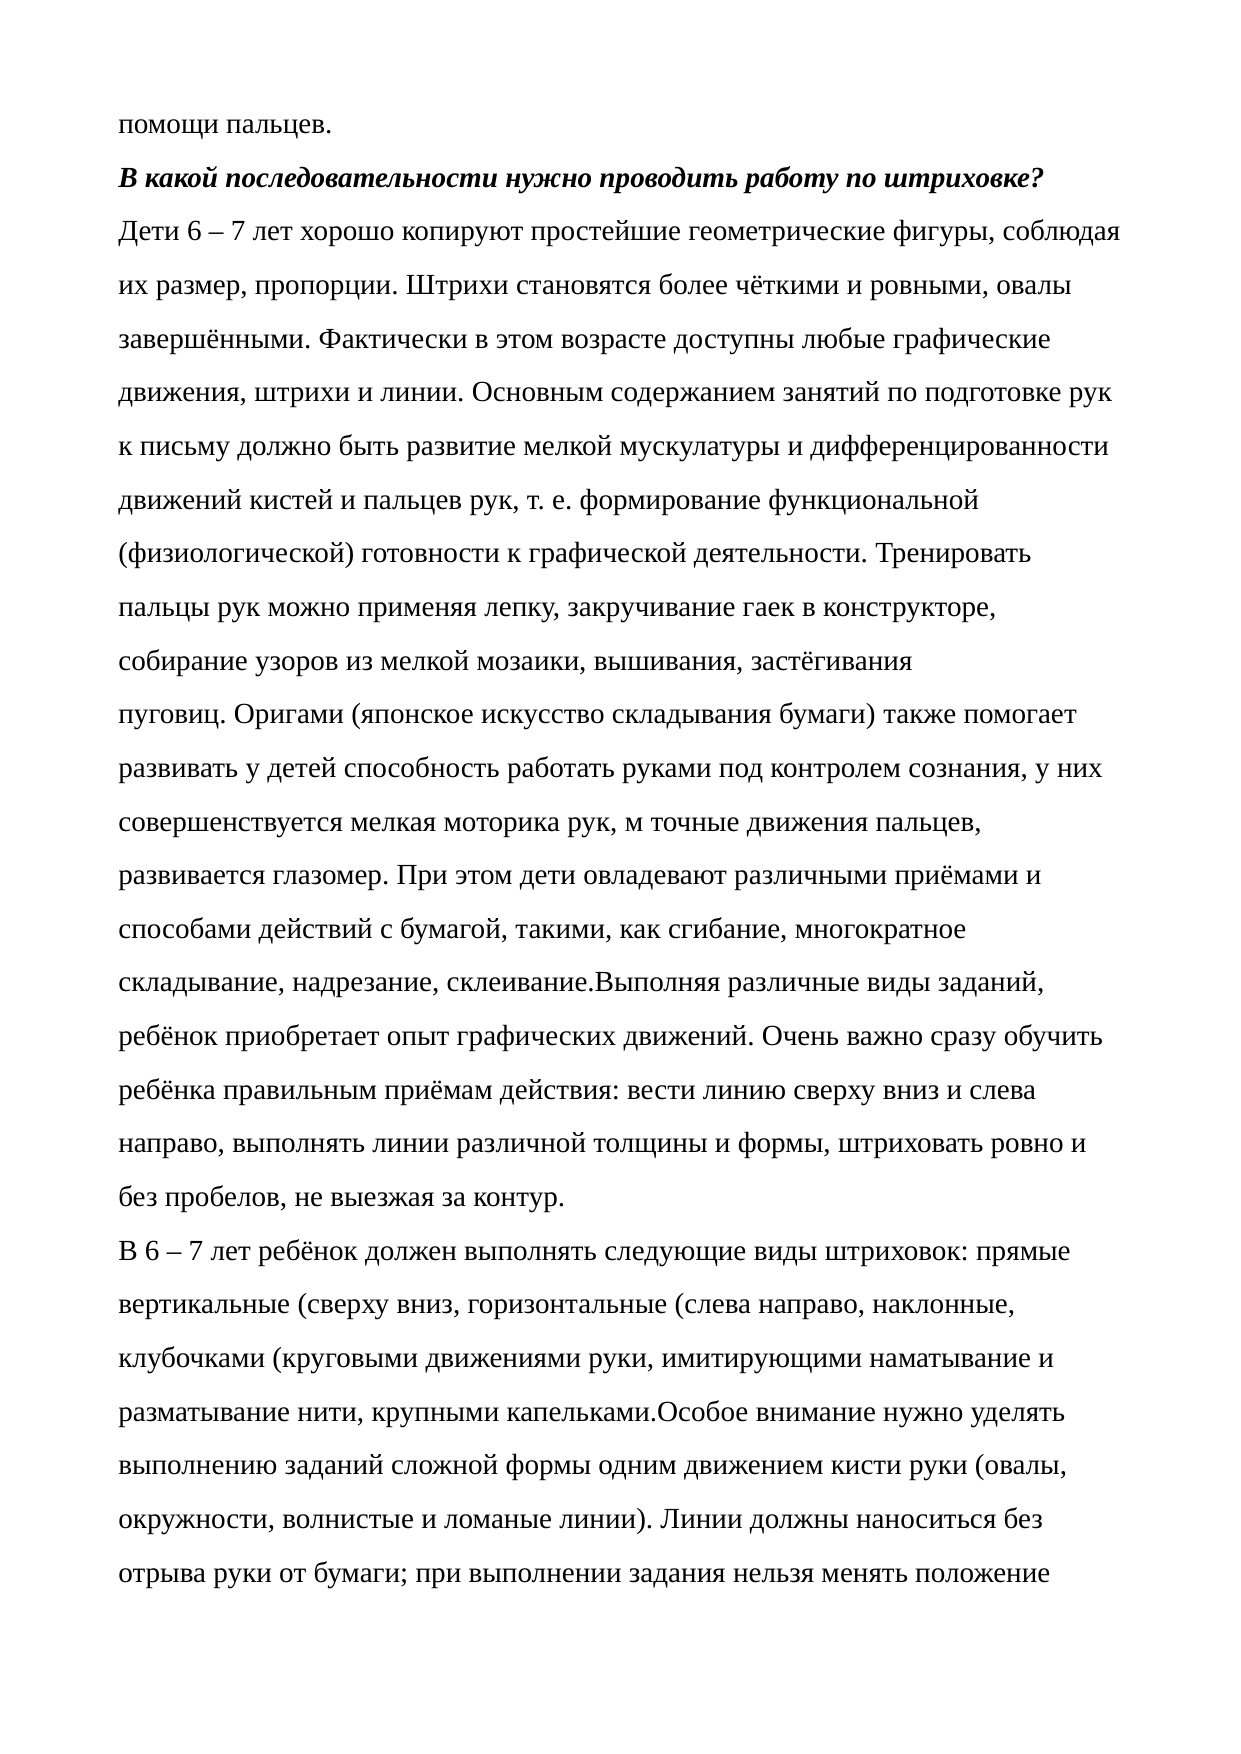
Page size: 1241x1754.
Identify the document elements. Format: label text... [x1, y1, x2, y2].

text помощи пальцев. В какой последовательности нужно проводить работу по штриховке? Дети 6 – 7 лет хорошо копируют простейшие геометрические фигуры, соблюдая их размер, пропорции. Штрихи становятся более чёткими и ровными, овалы завершёнными. Фактически в этом возрасте доступны любые графические движения, штрихи и линии. Основным содержанием занятий по подготовке рук к письму должно быть развитие мелкой мускулатуры и дифференцированности движений кистей и пальцев рук, т. е. формирование функциональной (физиологической) готовности к графической деятельности. Тренировать пальцы рук можно применяя лепку, закручивание гаек в конструкторе, собирание узоров из мелкой мозаики, вышивания, застёгивания пуговиц. Оригами (японское искусство складывания бумаги) также помогает развивать у детей способность работать руками под контролем сознания, у них совершенствуется мелкая моторика рук, м точные движения пальцев, развивается глазомер. При этом дети овладевают различными приёмами и способами действий с бумагой, такими, как сгибание, многократное складывание, надрезание, склеивание.Выполняя различные виды заданий, ребёнок приобретает опыт графических движений. Очень важно сразу обучить ребёнка правильным приёмам действия: вести линию сверху вниз и слева направо, выполнять линии различной толщины и формы, штриховать ровно и без пробелов, не выезжая за контур. В 6 – 7 лет ребёнок должен выполнять следующие виды штриховок: прямые вертикальные (сверху вниз, горизонтальные (слева направо, наклонные, клубочками (круговыми движениями руки, имитирующими наматывание и разматывание нити, крупными капельками.Особое внимание нужно уделять выполнению заданий сложной формы одним движением кисти руки (овалы, окружности, волнистые и ломаные линии). Линии должны наноситься без отрыва руки от бумаги; при выполнении задания нельзя менять положение [118, 106, 1122, 1588]
